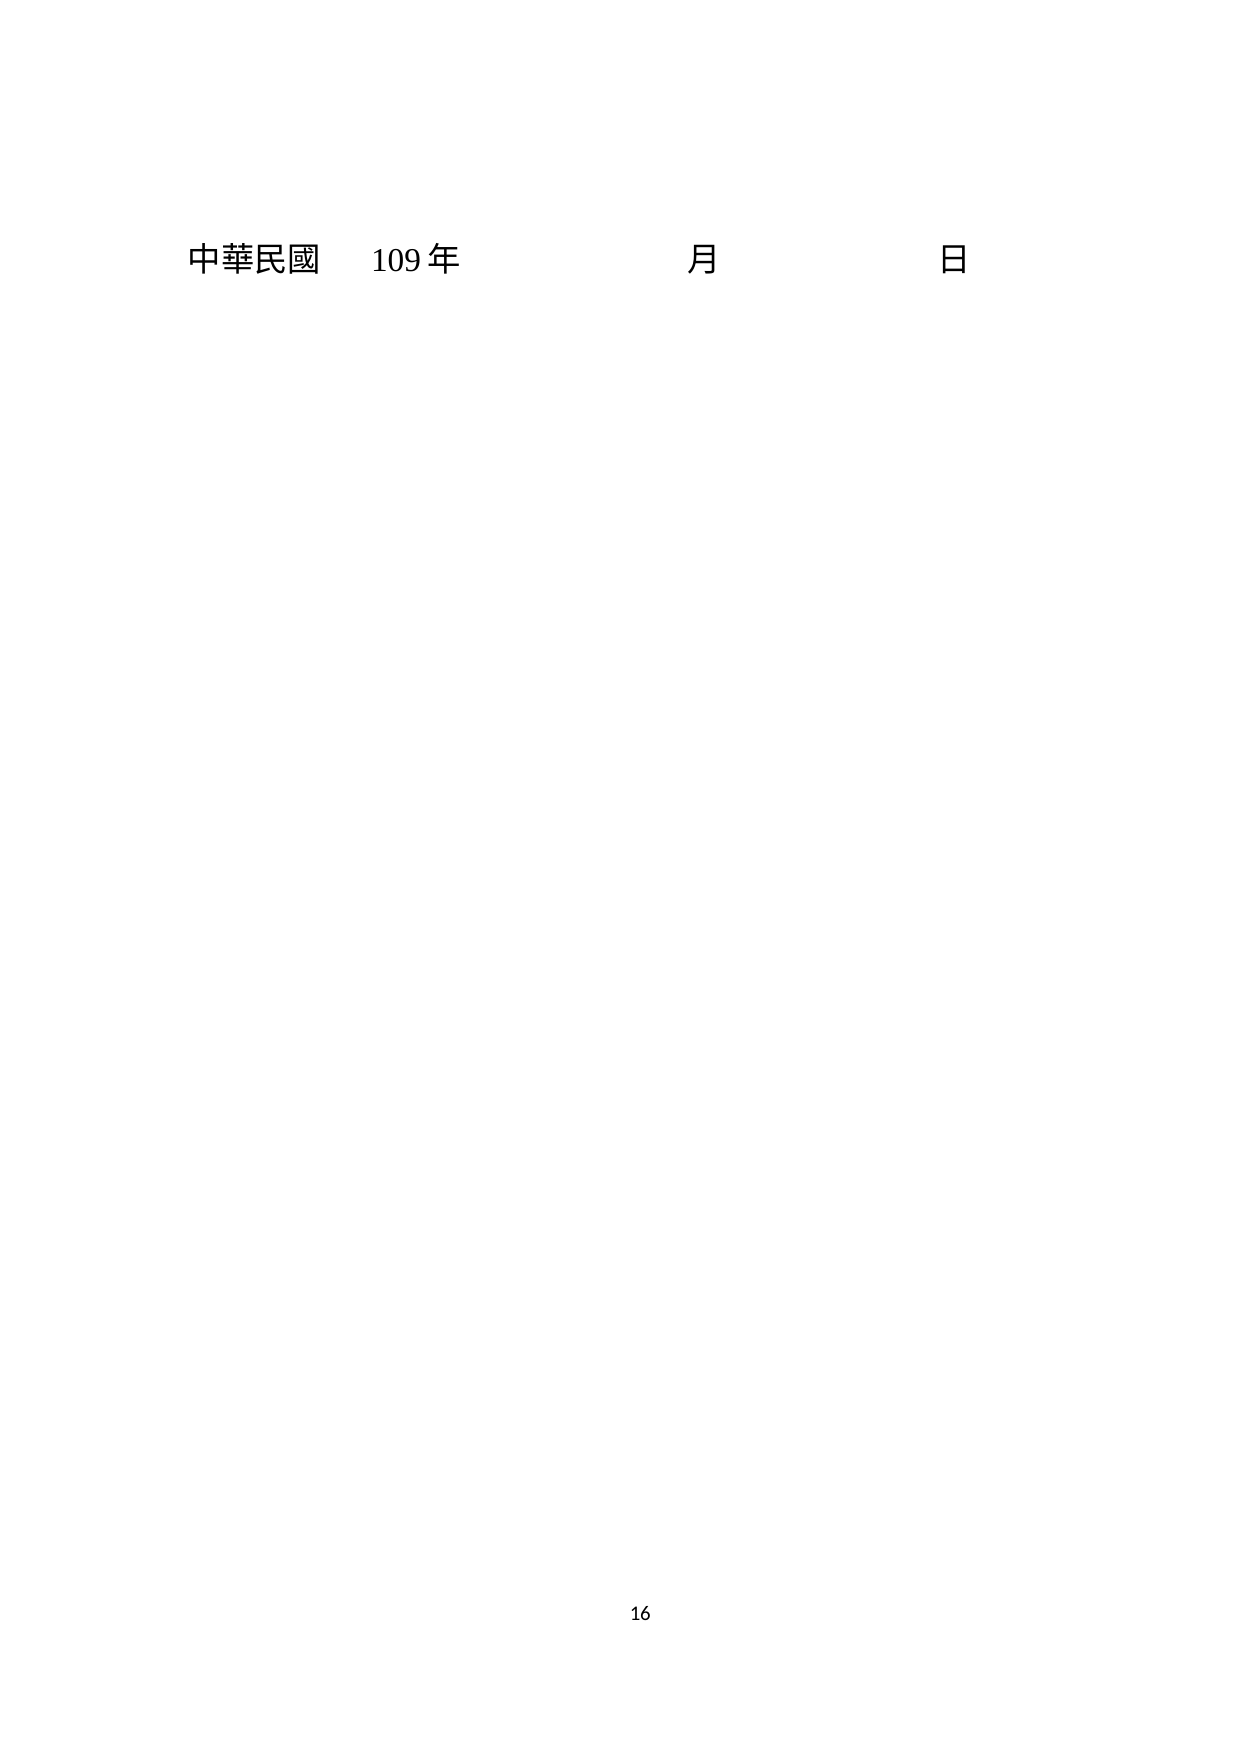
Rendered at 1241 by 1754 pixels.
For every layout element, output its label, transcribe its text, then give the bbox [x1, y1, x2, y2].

text 中華民國 109年 月 日 [187, 233, 1093, 281]
